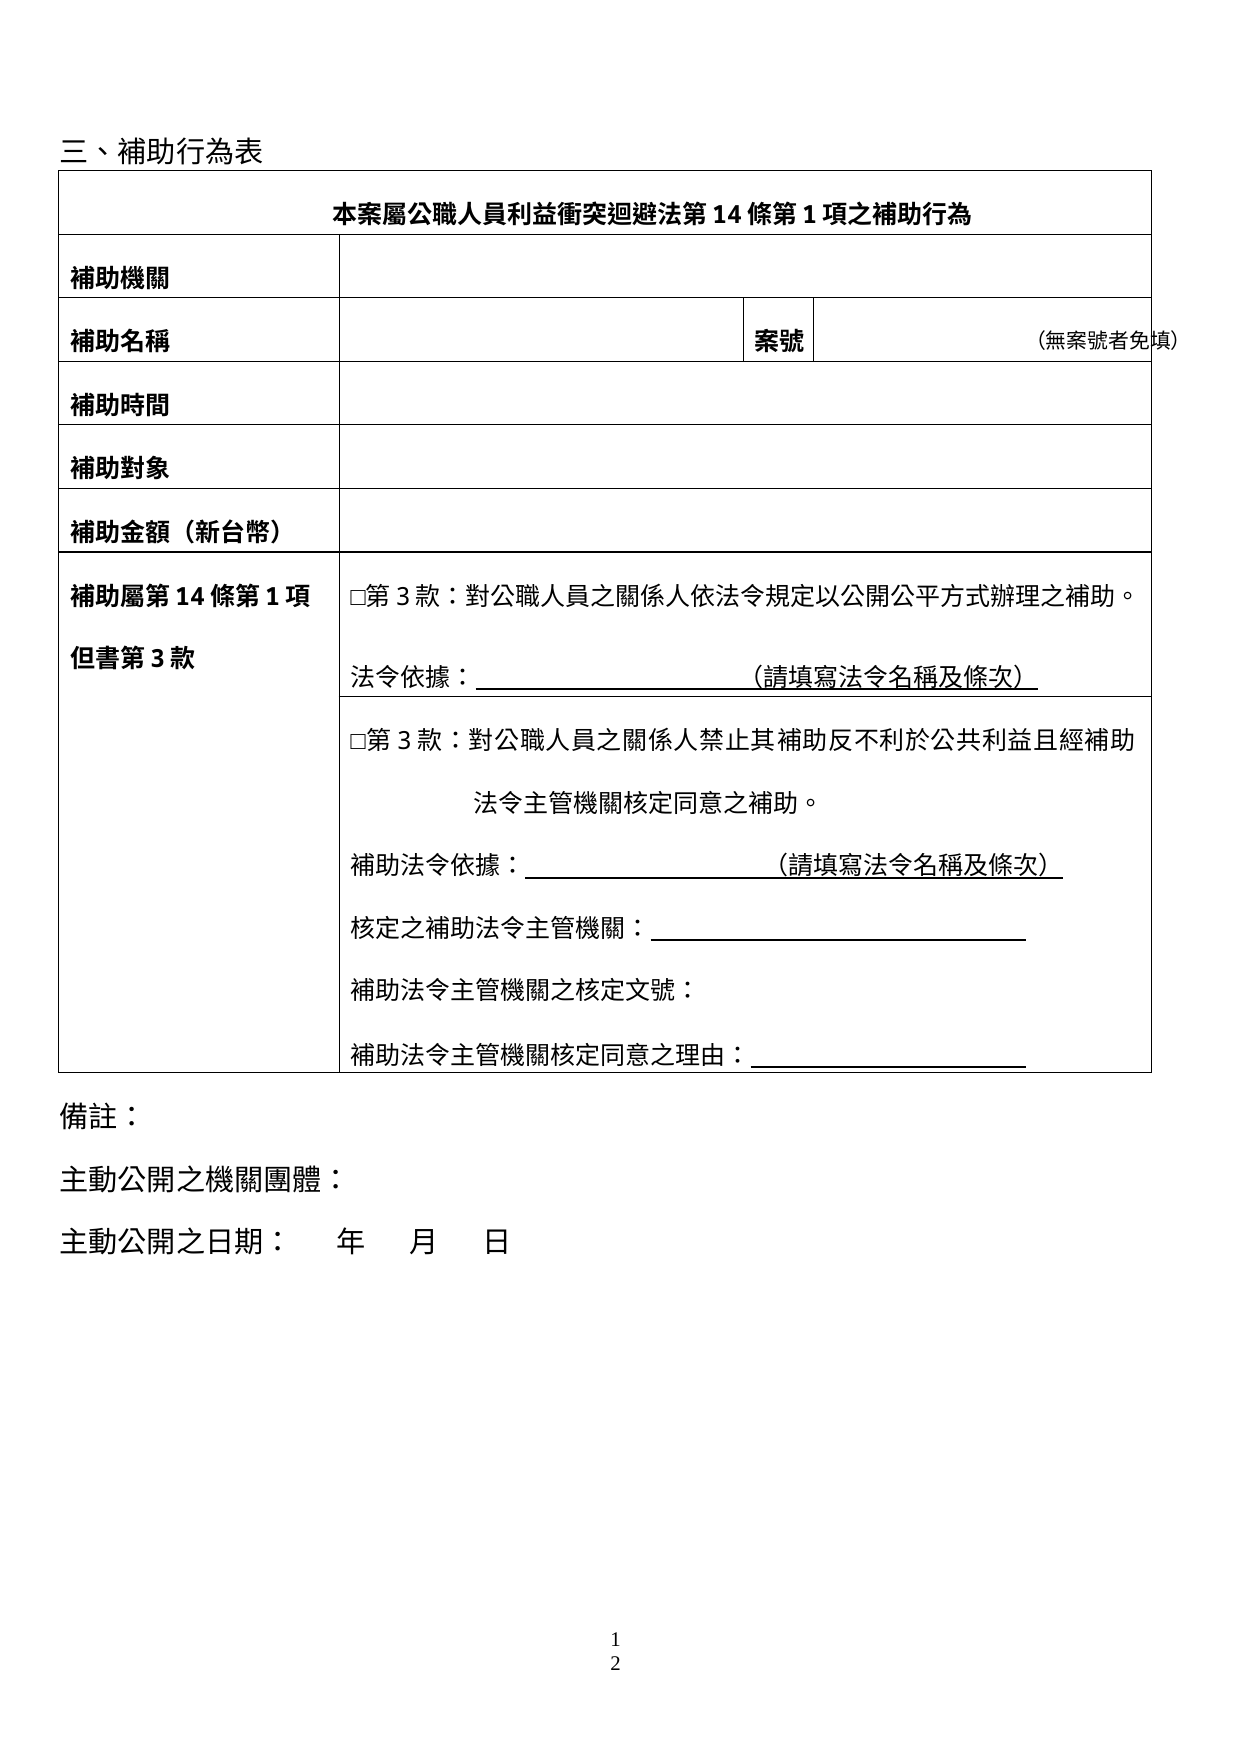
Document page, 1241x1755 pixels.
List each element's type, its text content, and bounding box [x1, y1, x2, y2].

table_cell □第3款：對公職人員之關係人禁止其補助反不利於公共利益且經補助法令主管機關核定同意之補助。 補助法令依據： （請填寫法令名稱及條次） 核定之補助法令主管機關： 補助法令主管機關之核定文號： 補助法令主管機關核定同意之理由： [340, 697, 1151, 1072]
table_cell [340, 298, 743, 361]
table_header 本案屬公職人員利益衝突迴避法第14條第1項之補助行為 [59, 171, 1151, 234]
table_cell 補助對象 [59, 425, 339, 488]
table_cell 補助名稱 [59, 298, 339, 361]
table_cell 案號 [744, 298, 813, 361]
text 三、補助行為表 [46, 108, 1240, 170]
table_cell 補助時間 [59, 362, 339, 424]
text 主動公開之機關團體： [59, 1136, 1240, 1198]
table_cell （無案號者免填） [814, 298, 1151, 361]
table_cell [340, 362, 1151, 424]
table_cell □第3款：對公職人員之關係人依法令規定以公開公平方式辦理之補助。 法令依據： （請填寫法令名稱及條次） [340, 553, 1151, 696]
table_cell [340, 489, 1151, 551]
table_cell [340, 235, 1151, 297]
table_cell [340, 425, 1151, 488]
text 主動公開之日期： 年 月 日 [59, 1198, 1240, 1261]
table_cell 補助金額（新台幣） [59, 489, 339, 551]
table_cell 補助機關 [59, 235, 339, 297]
table_cell 補助屬第14條第1項但書第3款 [59, 553, 339, 1072]
text 備註： [6, 1073, 1240, 1136]
